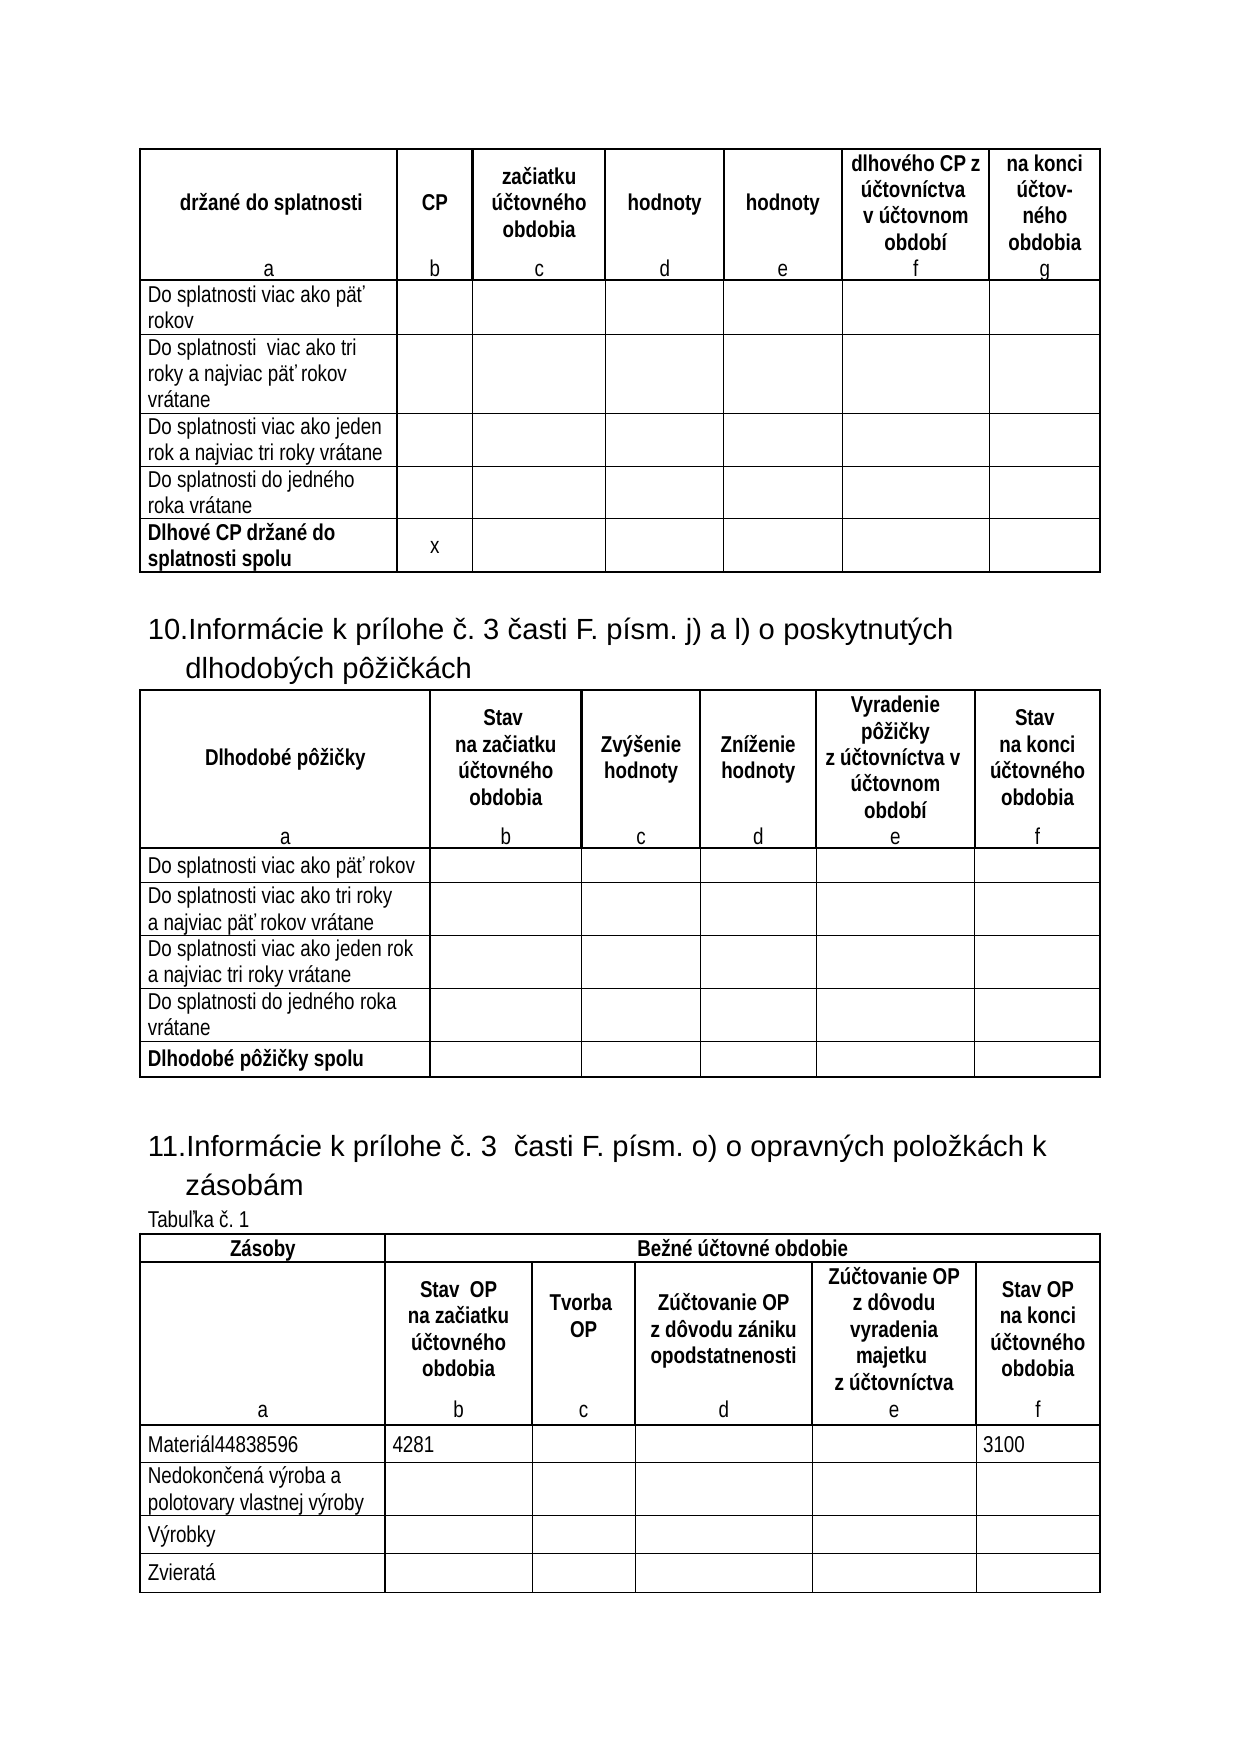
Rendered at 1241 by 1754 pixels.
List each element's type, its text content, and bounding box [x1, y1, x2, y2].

table_cell [473, 414, 605, 466]
table_cell [975, 849, 1099, 882]
table_cell [817, 989, 974, 1041]
table_cell [582, 936, 700, 988]
table_cell c [474, 255, 604, 279]
table_cell [990, 467, 1099, 518]
table_cell [701, 849, 816, 882]
table_cell c [583, 823, 699, 847]
table_header začiatku účtovného obdobia [474, 150, 604, 255]
table_cell Do splatnosti viac ako jeden rok a najviac tri roky vrátane [141, 414, 396, 466]
table_cell [990, 281, 1099, 333]
table_cell [724, 281, 842, 333]
table_cell Výrobky [141, 1516, 384, 1553]
table_cell [843, 281, 989, 333]
table_cell f [976, 823, 1099, 847]
table_cell [813, 1516, 976, 1553]
table_cell e [725, 255, 841, 279]
table_cell [386, 1463, 532, 1515]
table_cell [431, 989, 581, 1041]
table_cell [817, 849, 974, 882]
table_cell [606, 335, 723, 413]
table_cell Do splatnosti viac ako päť rokov [141, 849, 429, 882]
table_cell Zúčtovanie OP z dôvodu vyradenia majetku z účtovníctva [813, 1263, 975, 1395]
table_cell [990, 519, 1099, 571]
table_header Stav na konci účtovného obdobia [976, 691, 1099, 823]
table_cell [843, 519, 989, 571]
table_header Stav na začiatku účtovného obdobia [431, 691, 580, 823]
table_header Bežné účtovné obdobie [386, 1235, 1099, 1261]
table_cell [813, 1463, 976, 1515]
table_cell [701, 883, 816, 935]
table_cell Do splatnosti viac ako päť rokov [141, 281, 396, 333]
table_cell [724, 519, 842, 571]
table_cell b [386, 1395, 531, 1424]
table_cell Do splatnosti viac ako tri roky a najviac päť rokov vrátane [141, 883, 429, 935]
table_cell Do splatnosti do jedného roka vrátane [141, 467, 396, 518]
table_cell e [813, 1395, 975, 1424]
table_cell 4281 [386, 1426, 532, 1462]
table_cell [431, 936, 581, 988]
table_cell [975, 1042, 1099, 1076]
table_cell [724, 335, 842, 413]
table_cell a [141, 823, 429, 847]
table_cell c [533, 1395, 634, 1424]
table_cell b [431, 823, 580, 847]
table_cell [473, 467, 605, 518]
table_cell [724, 467, 842, 518]
table_cell [473, 281, 605, 333]
table_cell Zúčtovanie OP z dôvodu zániku opodstatnenosti [636, 1263, 811, 1395]
table_cell Do splatnosti do jedného roka vrátane [141, 989, 429, 1041]
table_cell [398, 467, 472, 518]
table_cell [636, 1516, 812, 1553]
table_cell [975, 936, 1099, 988]
table_cell [975, 883, 1099, 935]
title Informácie k prílohe č. 3 časti F. písm. o) o opravných položkách k zásobám [148, 1129, 1093, 1201]
table_cell [398, 414, 472, 466]
table_cell [843, 335, 989, 413]
table_cell [977, 1554, 1099, 1592]
table_cell [473, 335, 605, 413]
table_header držané do splatnosti [141, 150, 396, 255]
table_header Zníženie hodnoty [701, 691, 815, 823]
table_cell e [817, 823, 974, 847]
table_cell [817, 1042, 974, 1076]
table_cell x [398, 519, 472, 571]
table_cell [606, 519, 723, 571]
table_cell Zvieratá [141, 1554, 384, 1592]
table_cell [398, 281, 472, 333]
table_cell [606, 414, 723, 466]
table_cell d [701, 823, 815, 847]
table_cell [582, 1042, 700, 1076]
table_cell [431, 849, 581, 882]
table_header dlhového CP z účtovníctva v účtovnom období [843, 150, 988, 255]
table_cell Nedokončená výroba a polotovary vlastnej výroby [141, 1463, 384, 1515]
table_cell [386, 1554, 532, 1592]
table_cell [813, 1554, 976, 1592]
title Informácie k prílohe č. 3 časti F. písm. j) a l) o poskytnutých dlhodobých pôžičkách [148, 612, 1093, 684]
table_header hodnoty [725, 150, 841, 255]
table_cell Materiál44838596 [141, 1426, 384, 1462]
table_cell [606, 281, 723, 333]
table_cell f [977, 1395, 1099, 1424]
table_cell d [606, 255, 723, 279]
table_cell Tvorba OP [533, 1263, 634, 1395]
table_cell [582, 849, 700, 882]
table_cell g [990, 255, 1099, 279]
table_cell [701, 989, 816, 1041]
table_cell Do splatnosti viac ako jeden rok a najviac tri roky vrátane [141, 936, 429, 988]
table_cell [533, 1554, 635, 1592]
table_cell a [141, 1395, 384, 1424]
table_header Vyradenie pôžičky z účtovníctva v účtovnom období [817, 691, 974, 823]
table_cell Dlhové CP držané do splatnosti spolu [141, 519, 396, 571]
table_cell [636, 1554, 812, 1592]
table_cell f [843, 255, 988, 279]
table_cell [724, 414, 842, 466]
table_cell [386, 1516, 532, 1553]
table_cell [977, 1463, 1099, 1515]
table_cell [990, 414, 1099, 466]
table_cell [533, 1463, 635, 1515]
table_cell Stav OP na začiatku účtovného obdobia [386, 1263, 531, 1395]
table_cell [701, 936, 816, 988]
table_cell [582, 989, 700, 1041]
table_header CP [398, 150, 471, 255]
table_cell [977, 1516, 1099, 1553]
table_header Zvýšenie hodnoty [583, 691, 699, 823]
table_cell [431, 1042, 581, 1076]
table_cell [975, 989, 1099, 1041]
table_cell [990, 335, 1099, 413]
table_cell [817, 883, 974, 935]
table_header Zásoby [141, 1235, 384, 1261]
table_cell Do splatnosti viac ako tri roky a najviac päť rokov vrátane [141, 335, 396, 413]
table_cell Stav OP na konci účtovného obdobia [977, 1263, 1099, 1395]
table_cell 3100 [977, 1426, 1099, 1462]
text Tabuľka č. 1 [148, 1206, 1093, 1232]
table_cell [473, 519, 605, 571]
table_cell a [141, 255, 396, 279]
table_cell [636, 1463, 812, 1515]
table_cell [431, 883, 581, 935]
table_cell [606, 467, 723, 518]
table_cell Dlhodobé pôžičky spolu [141, 1042, 429, 1076]
table_cell [701, 1042, 816, 1076]
table_cell b [398, 255, 471, 279]
table_cell [398, 335, 472, 413]
table_cell [813, 1426, 976, 1462]
table_cell [533, 1426, 635, 1462]
table_cell d [636, 1395, 811, 1424]
table_header hodnoty [606, 150, 723, 255]
table_cell [141, 1263, 384, 1395]
table_cell [817, 936, 974, 988]
table_cell [533, 1516, 635, 1553]
table_cell [843, 414, 989, 466]
table_header Dlhodobé pôžičky [141, 691, 429, 823]
table_cell [582, 883, 700, 935]
table_cell [843, 467, 989, 518]
table_header na konci účtov-ného obdobia [990, 150, 1099, 255]
table_cell [636, 1426, 812, 1462]
